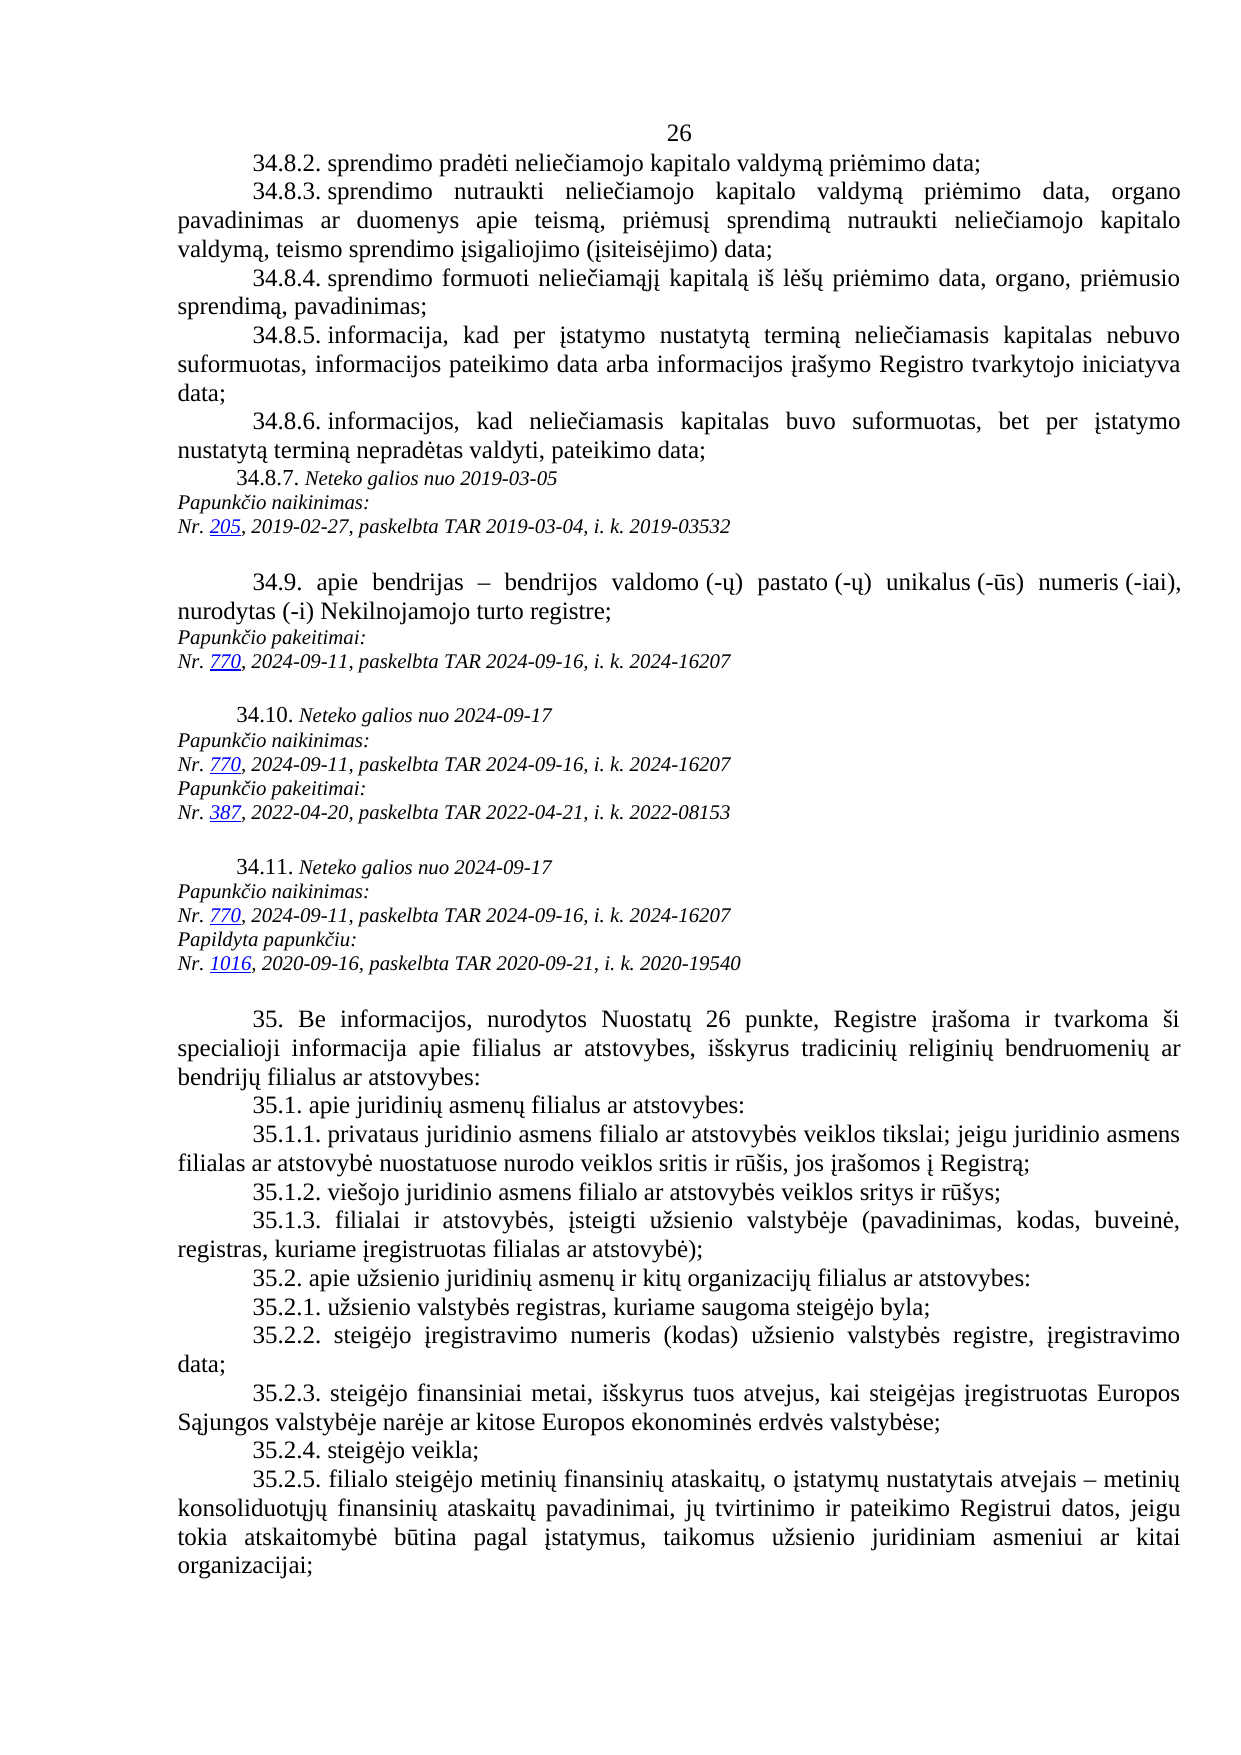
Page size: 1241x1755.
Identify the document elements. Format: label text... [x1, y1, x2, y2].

text Nr. 770, 2024-09-11, paskelbta TAR 2024-09-16, i. k. 2024-16207 [177, 752, 1181, 776]
text 35.2. apie užsienio juridinių asmenų ir kitų organizacijų filialus ar atstovybes: [177, 1263, 1181, 1292]
text 35.1.1. privataus juridinio asmens filialo ar atstovybės veiklos tikslai; jeigu juridinio asmens filialas ar atstovybė nuostatuose nurodo veiklos sritis ir rūšis, jos įrašomos į Registrą; [177, 1119, 1181, 1177]
text 35.2.4. steigėjo veikla; [177, 1435, 1181, 1464]
text Nr. 205, 2019-02-27, paskelbta TAR 2019-03-04, i. k. 2019-03532 [177, 514, 1181, 538]
text Nr. 1016, 2020-09-16, paskelbta TAR 2020-09-21, i. k. 2020-19540 [177, 951, 1181, 975]
text 35.2.3. steigėjo finansiniai metai, išskyrus tuos atvejus, kai steigėjas įregistruotas Europos Sąjungos valstybėje narėje ar kitose Europos ekonominės erdvės valstybėse; [177, 1378, 1181, 1435]
text 34.10. Neteko galios nuo 2024-09-17 [177, 701, 1181, 728]
text 34.8.7. Neteko galios nuo 2019-03-05 [177, 464, 1181, 490]
text 35.2.2. steigėjo įregistravimo numeris (kodas) užsienio valstybės registre, įregistravimo data; [177, 1320, 1181, 1378]
text 34.8.3. sprendimo nutraukti neliečiamojo kapitalo valdymą priėmimo data, organo pavadinimas ar duomenys apie teismą, priėmusį sprendimą nutraukti neliečiamojo kapitalo valdymą, teismo sprendimo įsigaliojimo (įsiteisėjimo) data; [177, 176, 1181, 263]
text 34.8.5. informacija, kad per įstatymo nustatytą terminą neliečiamasis kapitalas nebuvo suformuotas, informacijos pateikimo data arba informacijos įrašymo Registro tvarkytojo iniciatyva data; [177, 320, 1181, 406]
text 35.1.3. filialai ir atstovybės, įsteigti užsienio valstybėje (pavadinimas, kodas, buveinė, registras, kuriame įregistruotas filialas ar atstovybė); [177, 1205, 1181, 1263]
text 35. Be informacijos, nurodytos Nuostatų 26 punkte, Registre įrašoma ir tvarkoma ši specialioji informacija apie filialus ar atstovybes, išskyrus tradicinių religinių bendruomenių ar bendrijų filialus ar atstovybes: [177, 1004, 1181, 1090]
text 34.8.4. sprendimo formuoti neliečiamąjį kapitalą iš lėšų priėmimo data, organo, priėmusio sprendimą, pavadinimas; [177, 263, 1181, 320]
text 34.11. Neteko galios nuo 2024-09-17 [177, 853, 1181, 879]
text Papunkčio naikinimas: [177, 879, 1181, 903]
text Nr. 770, 2024-09-11, paskelbta TAR 2024-09-16, i. k. 2024-16207 [177, 903, 1181, 927]
text Papunkčio naikinimas: [177, 728, 1181, 752]
text Papildyta papunkčiu: [177, 927, 1181, 951]
text 35.1. apie juridinių asmenų filialus ar atstovybes: [177, 1090, 1181, 1119]
text 35.2.5. filialo steigėjo metinių finansinių ataskaitų, o įstatymų nustatytais atvejais – metinių konsoliduotųjų finansinių ataskaitų pavadinimai, jų tvirtinimo ir pateikimo Registrui datos, jeigu tokia atskaitomybė būtina pagal įstatymus, taikomus užsienio juridiniam asmeniui ar kitai organizacijai; [177, 1464, 1181, 1579]
text 35.1.2. viešojo juridinio asmens filialo ar atstovybės veiklos sritys ir rūšys; [177, 1177, 1181, 1205]
text 35.2.1. užsienio valstybės registras, kuriame saugoma steigėjo byla; [177, 1292, 1181, 1320]
text 34.9. apie bendrijas – bendrijos valdomo (-ų) pastato (-ų) unikalus (-ūs) numeris (-iai), nurodytas (-i) Nekilnojamojo turto registre; [177, 567, 1181, 624]
text Papunkčio naikinimas: [177, 490, 1181, 514]
text 34.8.6. informacijos, kad neliečiamasis kapitalas buvo suformuotas, bet per įstatymo nustatytą terminą nepradėtas valdyti, pateikimo data; [177, 406, 1181, 464]
text Papunkčio pakeitimai: [177, 624, 1181, 649]
text Nr. 387, 2022-04-20, paskelbta TAR 2022-04-21, i. k. 2022-08153 [177, 800, 1181, 824]
text Nr. 770, 2024-09-11, paskelbta TAR 2024-09-16, i. k. 2024-16207 [177, 649, 1181, 673]
text 34.8.2. sprendimo pradėti neliečiamojo kapitalo valdymą priėmimo data; [177, 148, 1181, 176]
text Papunkčio pakeitimai: [177, 776, 1181, 800]
